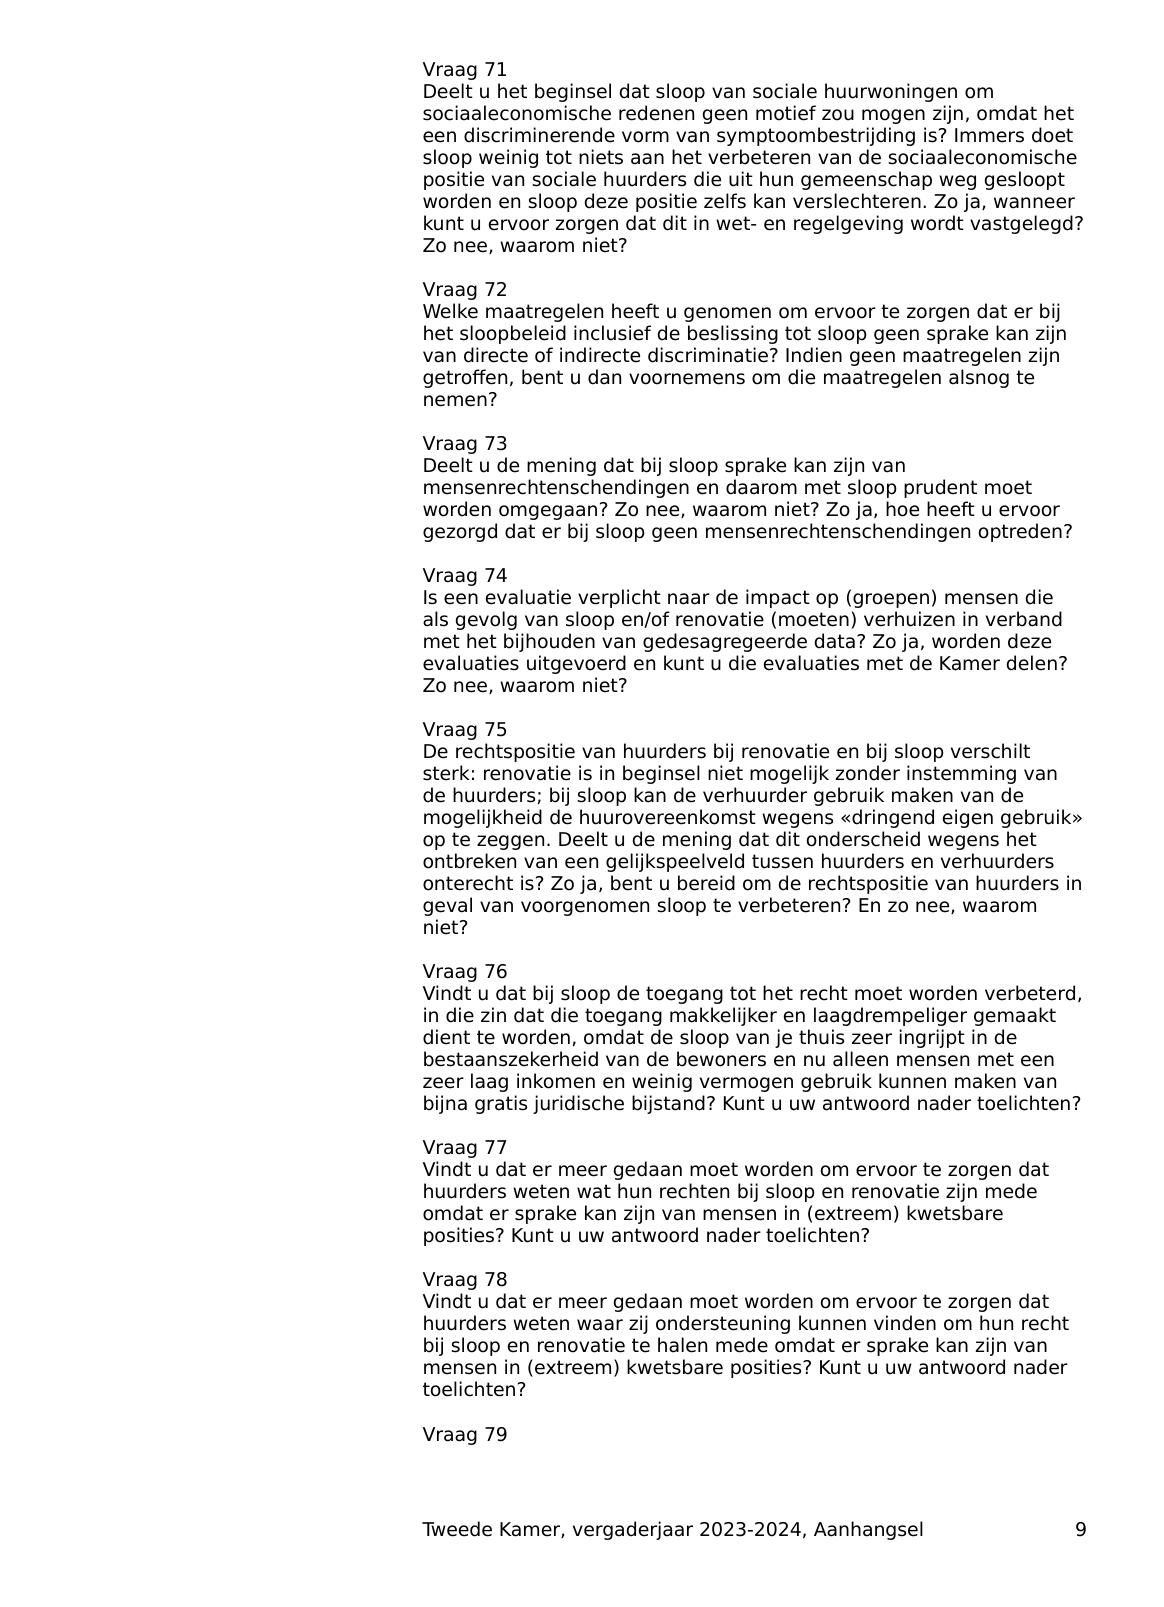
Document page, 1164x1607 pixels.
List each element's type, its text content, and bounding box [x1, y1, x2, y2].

text Vraag 72 [422, 279, 1087, 301]
text Vraag 76 [422, 961, 1087, 983]
text Deelt u de mening dat bij sloop sprake kan zijn van mensenrechtenschendingen en daarom met sloop prudent moet worden omgegaan? Zo nee, waarom niet? Zo ja, hoe heeft u ervoor gezorgd dat er bij sloop geen mensenrechtenschendingen optreden? [422, 455, 1087, 543]
text Is een evaluatie verplicht naar de impact op (groepen) mensen die als gevolg van sloop en/of renovatie (moeten) verhuizen in verband met het bijhouden van gedesagregeerde data? Zo ja, worden deze evaluaties uitgevoerd en kunt u die evaluaties met de Kamer delen? Zo nee, waarom niet? [422, 587, 1087, 697]
text Deelt u het beginsel dat sloop van sociale huurwoningen om sociaaleconomische redenen geen motief zou mogen zijn, omdat het een discriminerende vorm van symptoombestrijding is? Immers doet sloop weinig tot niets aan het verbeteren van de sociaaleconomische positie van sociale huurders die uit hun gemeenschap weg gesloopt worden en sloop deze positie zelfs kan verslechteren. Zo ja, wanneer kunt u ervoor zorgen dat dit in wet- en regelgeving wordt vastgelegd? Zo nee, waarom niet? [422, 81, 1087, 257]
text Vraag 73 [422, 433, 1087, 455]
text Vindt u dat bij sloop de toegang tot het recht moet worden verbeterd, in die zin dat die toegang makkelijker en laagdrempeliger gemaakt dient te worden, omdat de sloop van je thuis zeer ingrijpt in de bestaanszekerheid van de bewoners en nu alleen mensen met een zeer laag inkomen en weinig vermogen gebruik kunnen maken van bijna gratis juridische bijstand? Kunt u uw antwoord nader toelichten? [422, 983, 1087, 1115]
text Vraag 79 [422, 1423, 1087, 1445]
text De rechtspositie van huurders bij renovatie en bij sloop verschilt sterk: renovatie is in beginsel niet mogelijk zonder instemming van de huurders; bij sloop kan de verhuurder gebruik maken van de mogelijkheid de huurovereenkomst wegens «dringend eigen gebruik» op te zeggen. Deelt u de mening dat dit onderscheid wegens het ontbreken van een gelijkspeelveld tussen huurders en verhuurders onterecht is? Zo ja, bent u bereid om de rechtspositie van huurders in geval van voorgenomen sloop te verbeteren? En zo nee, waarom niet? [422, 741, 1087, 939]
text Vindt u dat er meer gedaan moet worden om ervoor te zorgen dat huurders weten wat hun rechten bij sloop en renovatie zijn mede omdat er sprake kan zijn van mensen in (extreem) kwetsbare posities? Kunt u uw antwoord nader toelichten? [422, 1159, 1087, 1247]
text Vraag 75 [422, 719, 1087, 741]
text Vraag 77 [422, 1137, 1087, 1159]
text Vraag 74 [422, 565, 1087, 587]
text Vindt u dat er meer gedaan moet worden om ervoor te zorgen dat huurders weten waar zij ondersteuning kunnen vinden om hun recht bij sloop en renovatie te halen mede omdat er sprake kan zijn van mensen in (extreem) kwetsbare posities? Kunt u uw antwoord nader toelichten? [422, 1291, 1087, 1401]
text Welke maatregelen heeft u genomen om ervoor te zorgen dat er bij het sloopbeleid inclusief de beslissing tot sloop geen sprake kan zijn van directe of indirecte discriminatie? Indien geen maatregelen zijn getroffen, bent u dan voornemens om die maatregelen alsnog te nemen? [422, 301, 1087, 411]
text Vraag 71 [422, 59, 1087, 81]
text Vraag 78 [422, 1269, 1087, 1291]
